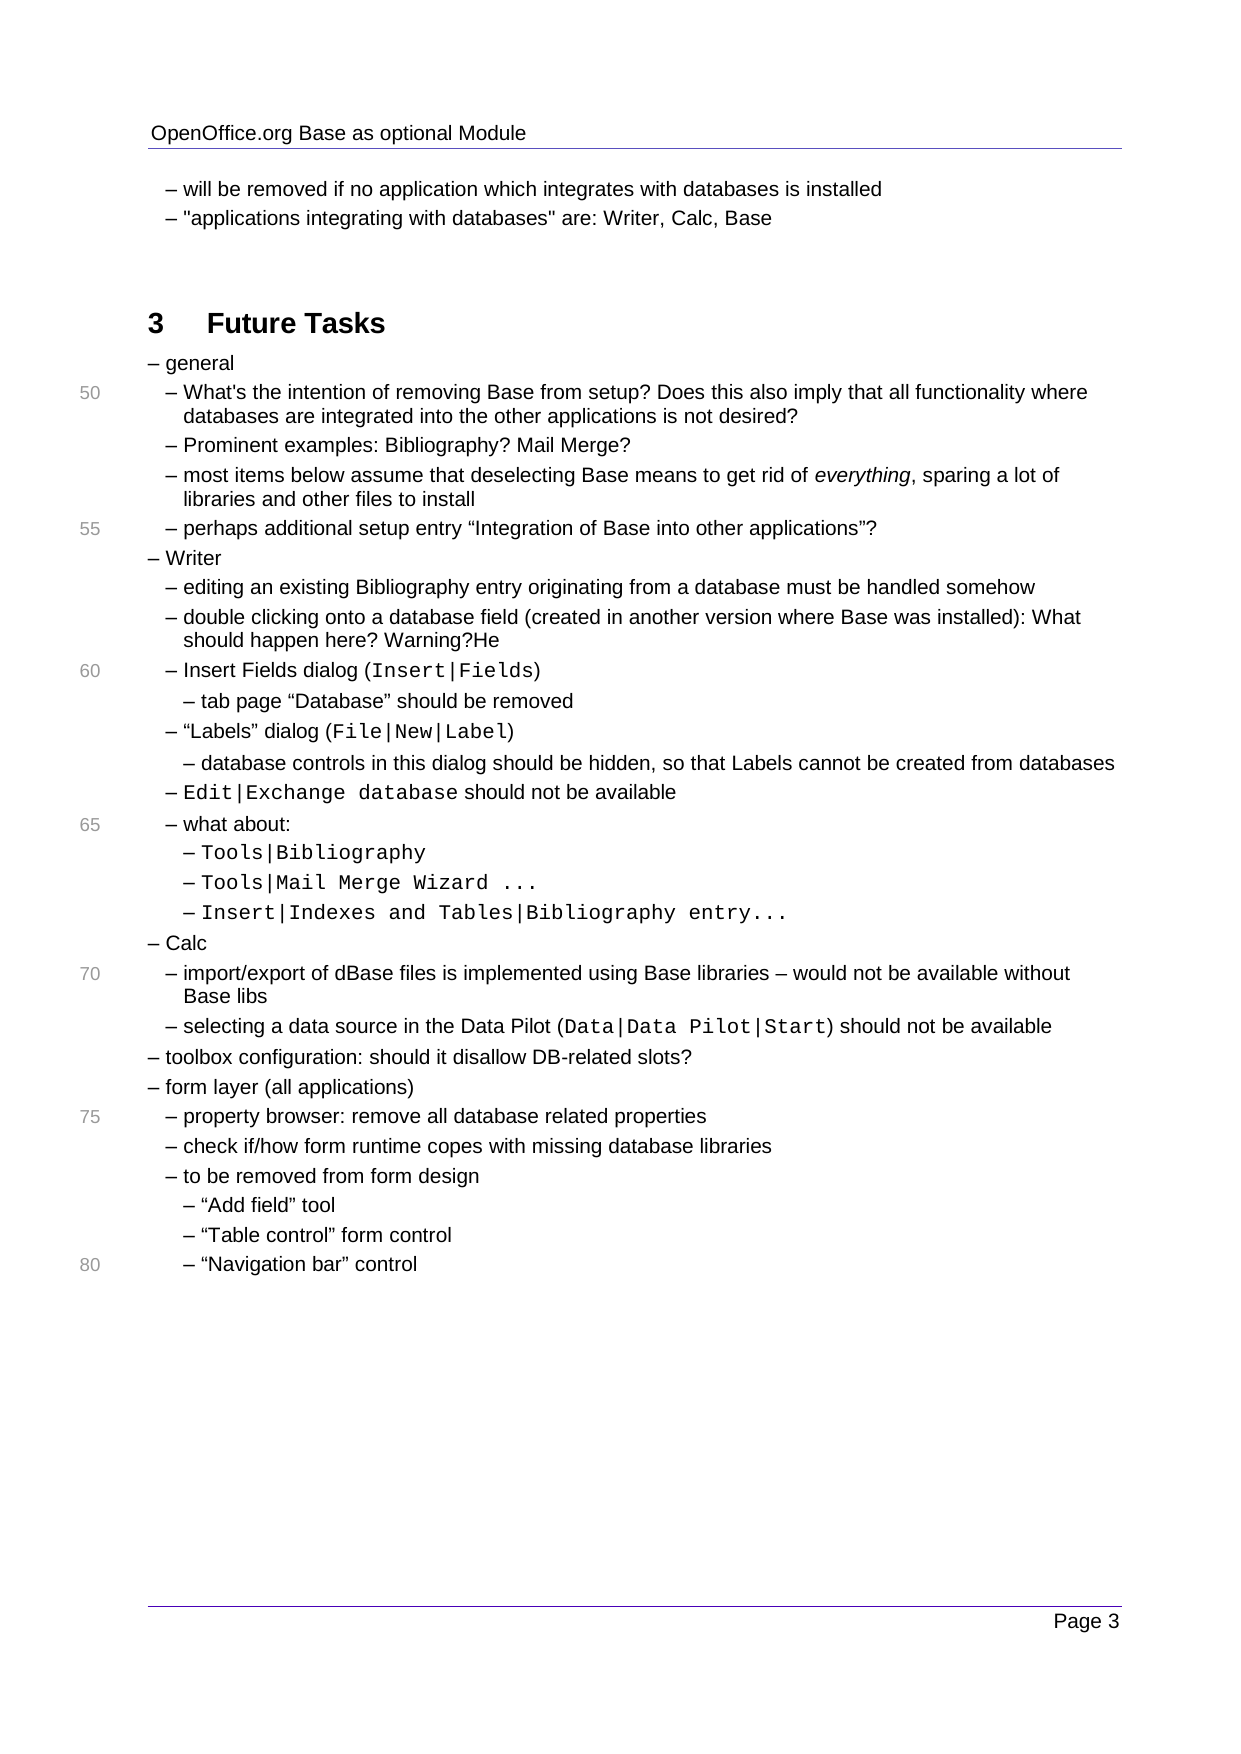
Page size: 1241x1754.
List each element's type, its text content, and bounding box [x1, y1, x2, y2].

list check if/how form runtime copes with missing database libraries [165, 1134, 1122, 1158]
list “Labels” dialog (File|New|Label) [165, 719, 1122, 745]
list editing an existing Bibliography entry originating from a database must be handled somehow [165, 576, 1122, 599]
list perhaps additional setup entry “Integration of Base into other applications”? [165, 517, 1122, 540]
list Calc [148, 932, 1122, 955]
list what about: [165, 812, 1122, 836]
list double clicking onto a database field (created in another version where Base was installed): What should happen here? Warning?He [165, 605, 1122, 652]
list general [148, 351, 1122, 375]
list Tools|Mail Merge Wizard ... [183, 872, 1122, 896]
subtitle Future Tasks [148, 307, 1122, 339]
list to be removed from form design [165, 1164, 1122, 1188]
list most items below assume that deselecting Base means to get rid of everything, sparing a lot of libraries and other files to install [165, 463, 1122, 511]
list import/export of dBase files is implemented using Base libraries – would not be available without Base libs [165, 961, 1122, 1008]
list selecting a data source in the Data Pilot (Data|Data Pilot|Start) should not be available [165, 1014, 1122, 1040]
list Insert|Indexes and Tables|Bibliography entry... [183, 902, 1122, 926]
list will be removed if no application which integrates with databases is installed [165, 177, 1122, 201]
list What's the intention of removing Base from setup? Does this also imply that all functionality where databases are integrated into the other applications is not desired? [165, 381, 1122, 428]
list "applications integrating with databases" are: Writer, Calc, Base [165, 207, 1122, 230]
list database controls in this dialog should be hidden, so that Labels cannot be created from databases [183, 751, 1122, 774]
list Edit|Exchange database should not be available [165, 781, 1122, 806]
list “Navigation bar” control [183, 1253, 1122, 1276]
list Insert Fields dialog (Insert|Fields) [165, 658, 1122, 684]
list “Table control” form control [183, 1223, 1122, 1247]
list form layer (all applications) [148, 1075, 1122, 1099]
list Prominent examples: Bibliography? Mail Merge? [165, 434, 1122, 457]
list “Add field” tool [183, 1194, 1122, 1217]
list tab page “Database” should be removed [183, 690, 1122, 713]
list Tools|Bibliography [183, 842, 1122, 866]
list property browser: remove all database related properties [165, 1105, 1122, 1128]
list toolbox configuration: should it disallow DB-related slots? [148, 1046, 1122, 1069]
list Writer [148, 546, 1122, 570]
